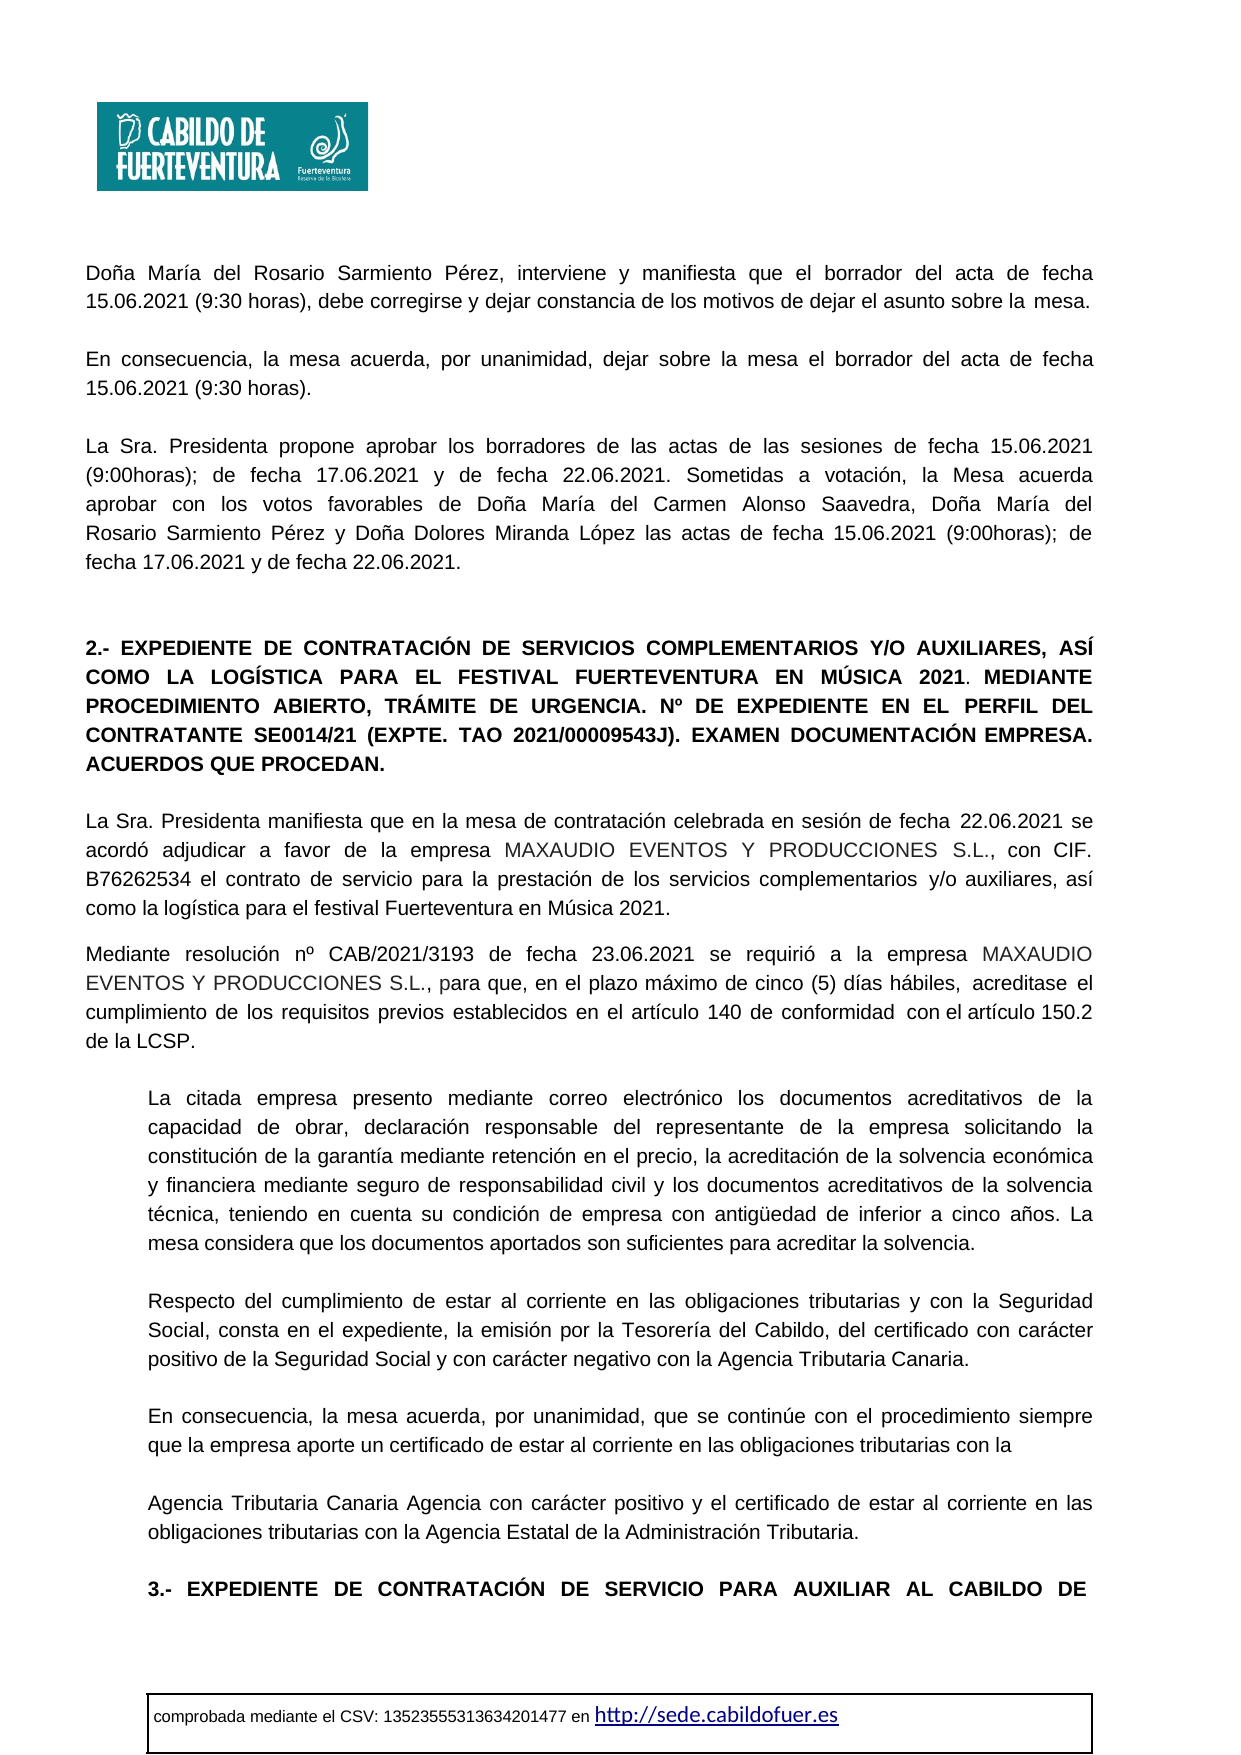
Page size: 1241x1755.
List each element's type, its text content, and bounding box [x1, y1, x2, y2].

text En consecuencia, la mesa acuerda, por unanimidad, que se continúe con el procedimiento siempre que la empresa aporte un certificado de estar al corriente en las obligaciones tributarias con la [148, 1404, 1093, 1457]
text En consecuencia, la mesa acuerda, por unanimidad, dejar sobre la mesa el borrador del acta de fecha 15.06.2021 (9:30 horas). [85, 347, 1093, 400]
text Respecto del cumplimiento de estar al corriente en las obligaciones tributarias y con la Seguridad Social, consta en el expediente, la emisión por la Tesorería del Cabildo, del certificado con carácter positivo de la Seguridad Social y con carácter negativo con la Agencia Tributaria Canaria. [148, 1288, 1093, 1370]
text Doña María del Rosario Sarmiento Pérez, interviene y manifiesta que el borrador del acta de fecha 15.06.2021 (9:30 horas), debe corregirse y dejar constancia de los motivos de dejar el asunto sobre la mesa. [85, 260, 1093, 313]
subtitle 3.- EXPEDIENTE DE CONTRATACIÓN DE SERVICIO PARA AUXILIAR AL CABILDO DE [148, 1577, 1107, 1601]
text La Sra. Presidenta propone aprobar los borradores de las actas de las sesiones de fecha 15.06.2021 (9:00horas); de fecha 17.06.2021 y de fecha 22.06.2021. Sometidas a votación, la Mesa acuerda aprobar con los votos favorables de Doña María del Carmen Alonso Saavedra, Doña María del Rosario Sarmiento Pérez y Doña Dolores Miranda López las actas de fecha 15.06.2021 (9:00horas); de fecha 17.06.2021 y de fecha 22.06.2021. [85, 434, 1093, 573]
text Agencia Tributaria Canaria Agencia con carácter positivo y el certificado de estar al corriente en las obligaciones tributarias con la Agencia Estatal de la Administración Tributaria. [148, 1491, 1093, 1543]
text La citada empresa presento mediante correo electrónico los documentos acreditativos de la capacidad de obrar, declaración responsable del representante de la empresa solicitando la constitución de la garantía mediante retención en el precio, la acreditación de la solvencia económica y financiera mediante seguro de responsabilidad civil y los documentos acreditativos de la solvencia técnica, teniendo en cuenta su condición de empresa con antigüedad de inferior a cinco años. La mesa considera que los documentos aportados son suficientes para acreditar la solvencia. [148, 1086, 1093, 1255]
text La Sra. Presidenta manifiesta que en la mesa de contratación celebrada en sesión de fecha 22.06.2021 se acordó adjudicar a favor de la empresa MAXAUDIO EVENTOS Y PRODUCCIONES S.L., con CIF. B76262534 el contrato de servicio para la prestación de los servicios complementarios y/o auxiliares, así como la logística para el festival Fuerteventura en Música 2021. [85, 809, 1093, 920]
text Mediante resolución nº CAB/2021/3193 de fecha 23.06.2021 se requirió a la empresa MAXAUDIO EVENTOS Y PRODUCCIONES S.L., para que, en el plazo máximo de cinco (5) días hábiles, acreditase el cumplimiento de los requisitos previos establecidos en el artículo 140 de conformidad con el artículo 150.2 de la LCSP. [85, 942, 1093, 1052]
subtitle 2.- EXPEDIENTE DE CONTRATACIÓN DE SERVICIOS COMPLEMENTARIOS Y/O AUXILIARES, ASÍ COMO LA LOGÍSTICA PARA EL FESTIVAL FUERTEVENTURA EN MÚSICA 2021. MEDIANTE PROCEDIMIENTO ABIERTO, TRÁMITE DE URGENCIA. Nº DE EXPEDIENTE EN EL PERFIL DEL CONTRATANTE SE0014/21 (EXPTE. TAO 2021/00009543J). EXAMEN DOCUMENTACIÓN EMPRESA. ACUERDOS QUE PROCEDAN. [85, 636, 1093, 776]
